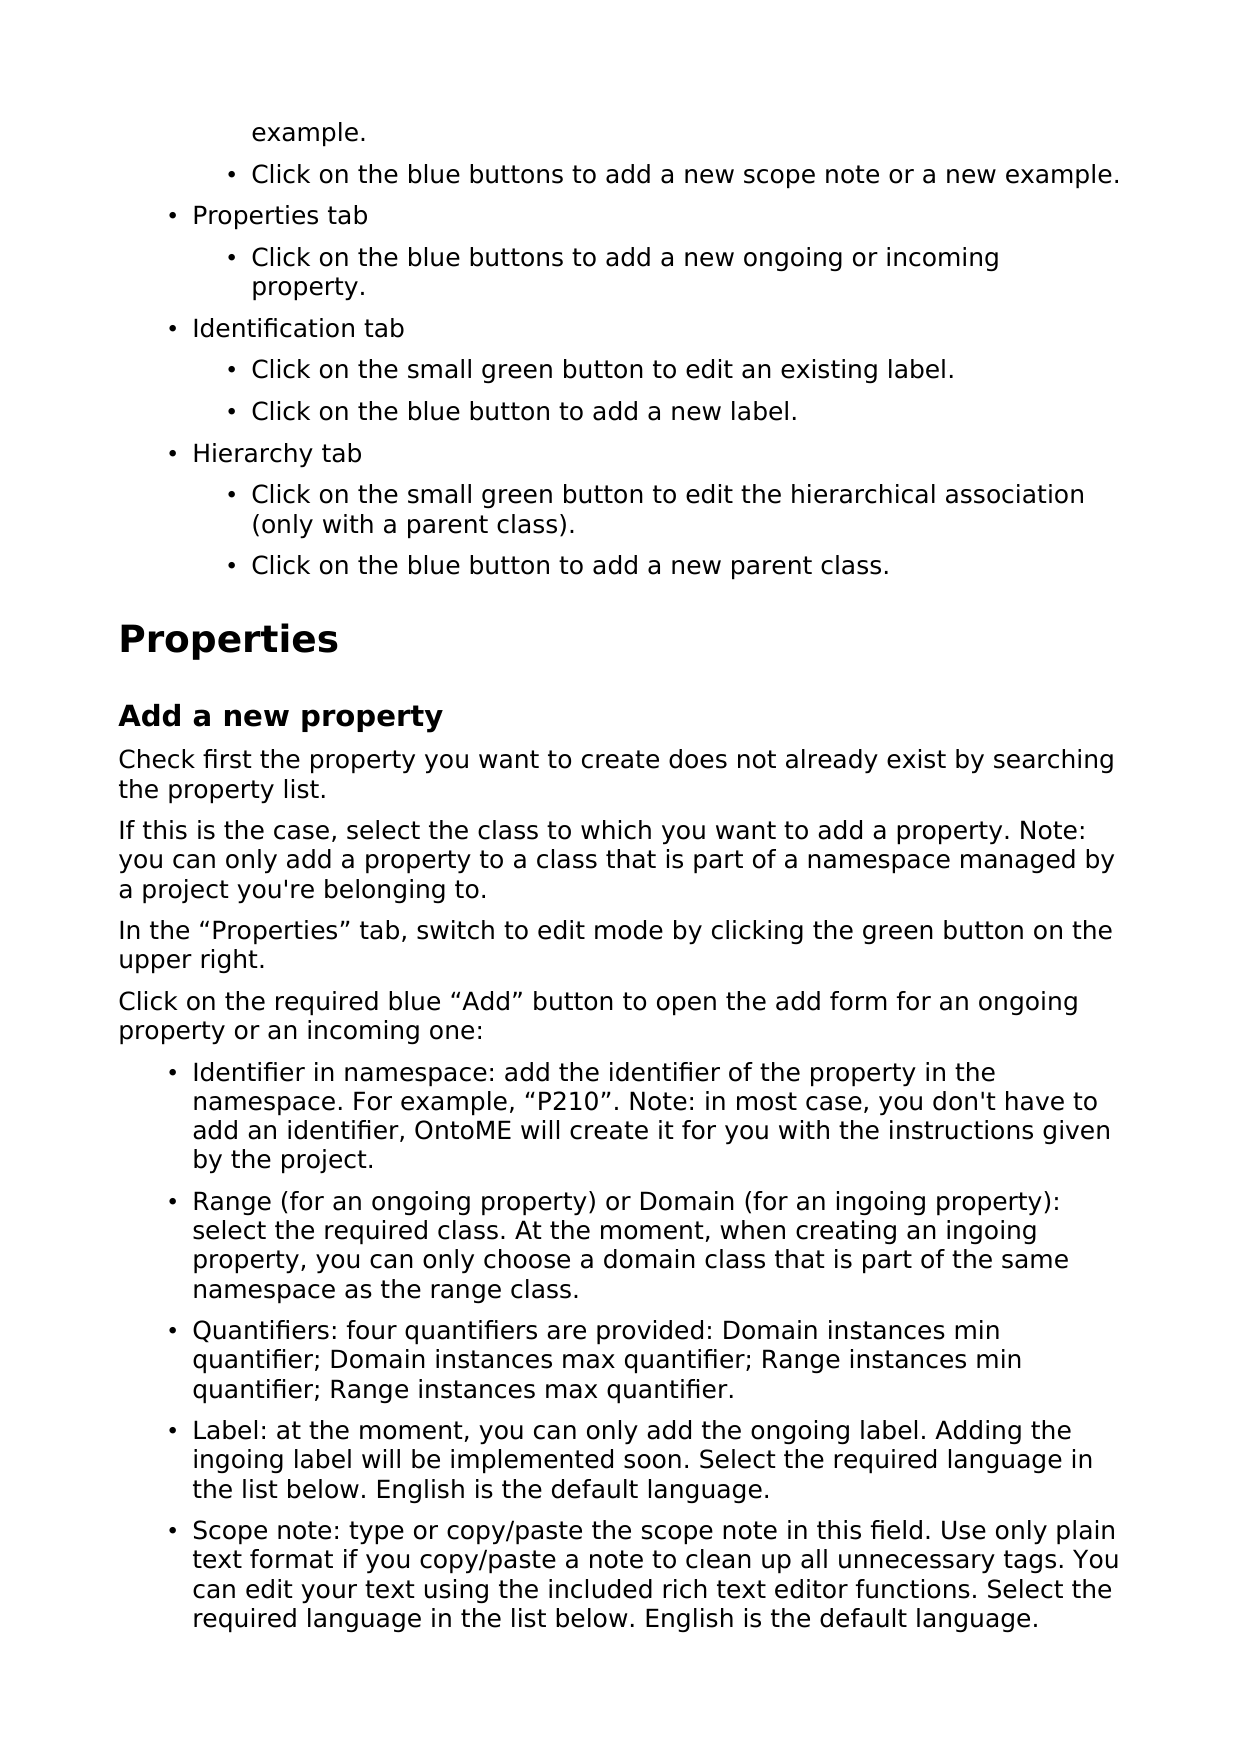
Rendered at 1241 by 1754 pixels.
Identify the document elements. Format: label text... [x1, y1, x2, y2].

list Click on the small green button to edit the hierarchical association (only with a parent class). [236, 481, 1122, 539]
subtitle Add a new property [118, 699, 1122, 733]
list Click on the blue buttons to add a new scope note or a new example. [236, 160, 1122, 189]
list Identifier in namespace: add the identifier of the property in the namespace. For example, “P210”. Note: in most case, you don't have to add an identifier, OntoME will create it for you with the instructions given by the project. [177, 1058, 1122, 1175]
list Hierarchy tab [177, 439, 1122, 468]
text In the “Properties” tab, switch to edit mode by clicking the green button on the upper right. [118, 917, 1122, 975]
list Click on the blue buttons to add a new ongoing or incoming property. [236, 243, 1122, 301]
list Scope note: type or copy/paste the scope note in this field. Use only plain text format if you copy/paste a note to clean up all unnecessary tags. You can edit your text using the included rich text editor functions. Select the required language in the list below. English is the default language. [177, 1517, 1122, 1633]
list Click on the blue button to add a new label. [236, 397, 1122, 426]
subtitle Properties [118, 618, 1122, 662]
list Properties tab [177, 201, 1122, 231]
list Click on the blue button to add a new parent class. [236, 551, 1122, 581]
text If this is the case, select the class to which you want to add a property. Note: you can only add a property to a class that is part of a namespace managed by a project you're belonging to. [118, 817, 1122, 904]
list Quantifiers: four quantifiers are provided: Domain instances min quantifier; Domain instances max quantifier; Range instances min quantifier; Range instances max quantifier. [177, 1317, 1122, 1404]
list Label: at the moment, you can only add the ongoing label. Adding the ingoing label will be implemented soon. Select the required language in the list below. English is the default language. [177, 1417, 1122, 1504]
text Check first the property you want to create does not already exist by searching the property list. [118, 746, 1122, 804]
list Identification tab [177, 314, 1122, 343]
list Range (for an ongoing property) or Domain (for an ingoing property): select the required class. At the moment, when creating an ingoing property, you can only choose a domain class that is part of the same namespace as the range class. [177, 1187, 1122, 1304]
list example. [236, 118, 1122, 147]
list Click on the small green button to edit an existing label. [236, 356, 1122, 385]
text Click on the required blue “Add” button to open the add form for an ongoing property or an incoming one: [118, 987, 1122, 1046]
